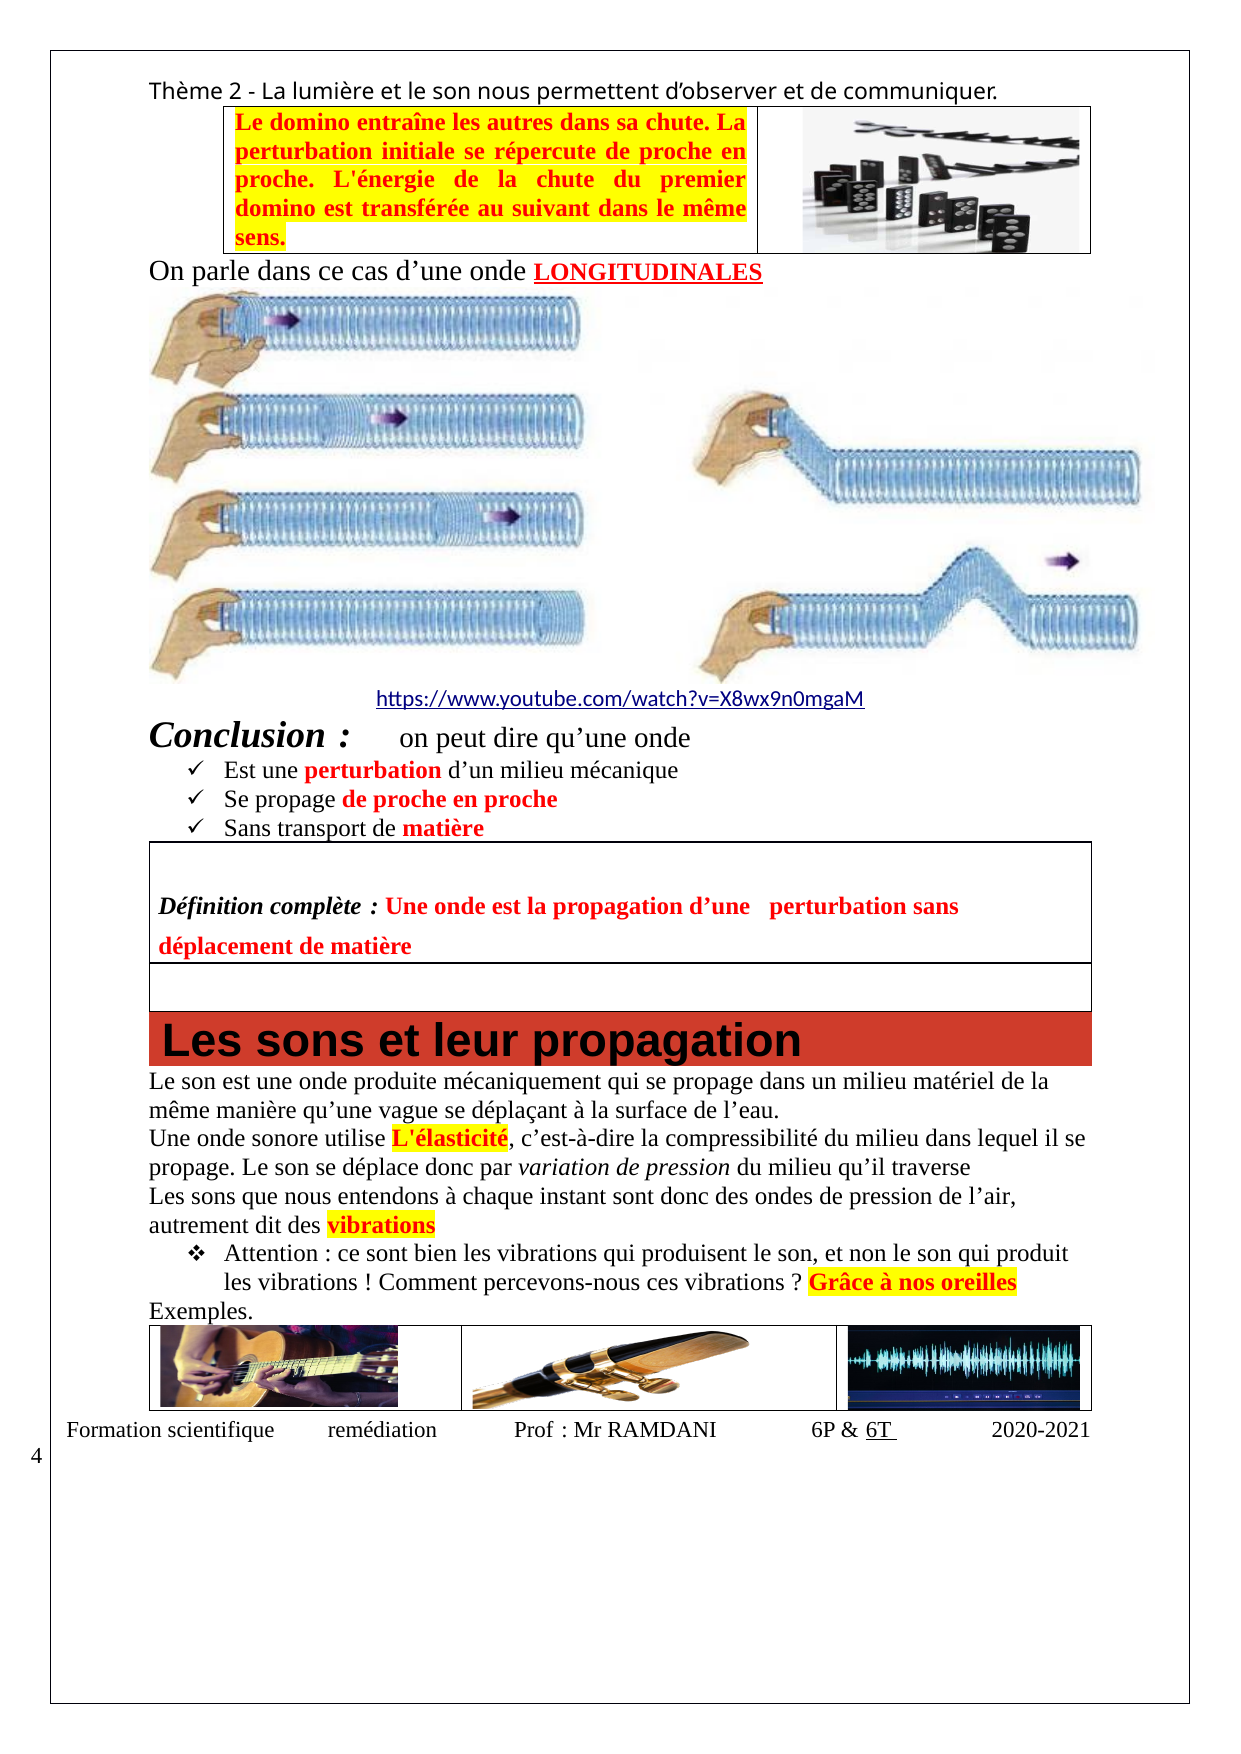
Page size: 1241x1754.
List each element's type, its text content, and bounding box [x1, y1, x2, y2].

table_header [1080, 107, 1090, 252]
text https://www.youtube.com/watch?v=X8wx9n0mgaM [149, 684, 1092, 712]
text Une onde sonore utilise L'élasticité, c’est-à-dire la compressibilité du milieu dans lequel il se propage. Le son se déplace donc par variation de pression du milieu qu’il traverse [149, 1123, 1092, 1181]
table_header [837, 1326, 847, 1410]
table_header [758, 107, 802, 252]
text Le son est une onde produite mécaniquement qui se propage dans un milieu matériel de la même manière qu’une vague se déplaçant à la surface de l’eau. [149, 1066, 1092, 1123]
list Se propage de proche en proche [186, 784, 1092, 813]
subtitle Les sons et leur propagation [149, 1012, 1092, 1066]
list Est une perturbation d’un milieu mécanique [186, 755, 1092, 784]
text On parle dans ce cas d’une onde LONGITUDINALES [149, 253, 1092, 287]
text Les sons que nous entendons à chaque instant sont donc des ondes de pression de l’air, autrement dit des vibrations [149, 1181, 1092, 1238]
text Exemples. [149, 1296, 1092, 1325]
list Attention : ce sont bien les vibrations qui produisent le son, et non le son qui produit les vibrations ! Comment percevons-nous ces vibrations ? Grâce à nos oreilles [186, 1238, 1092, 1296]
table_header [150, 1326, 461, 1410]
table_header Le domino entraîne les autres dans sa chute. La perturbation initiale se répercute de proche en proche. L'énergie de la chute du premier domino est transférée au suivant dans le même sens. [224, 107, 757, 252]
list Sans transport de matière [186, 813, 1092, 841]
text Conclusion : on peut dire qu’une onde [149, 712, 1092, 755]
table_header [1080, 1326, 1091, 1410]
text Définition complète : Une onde est la propagation d’une perturbation sans déplacement de matière [150, 843, 1091, 962]
table_header [462, 1326, 836, 1410]
